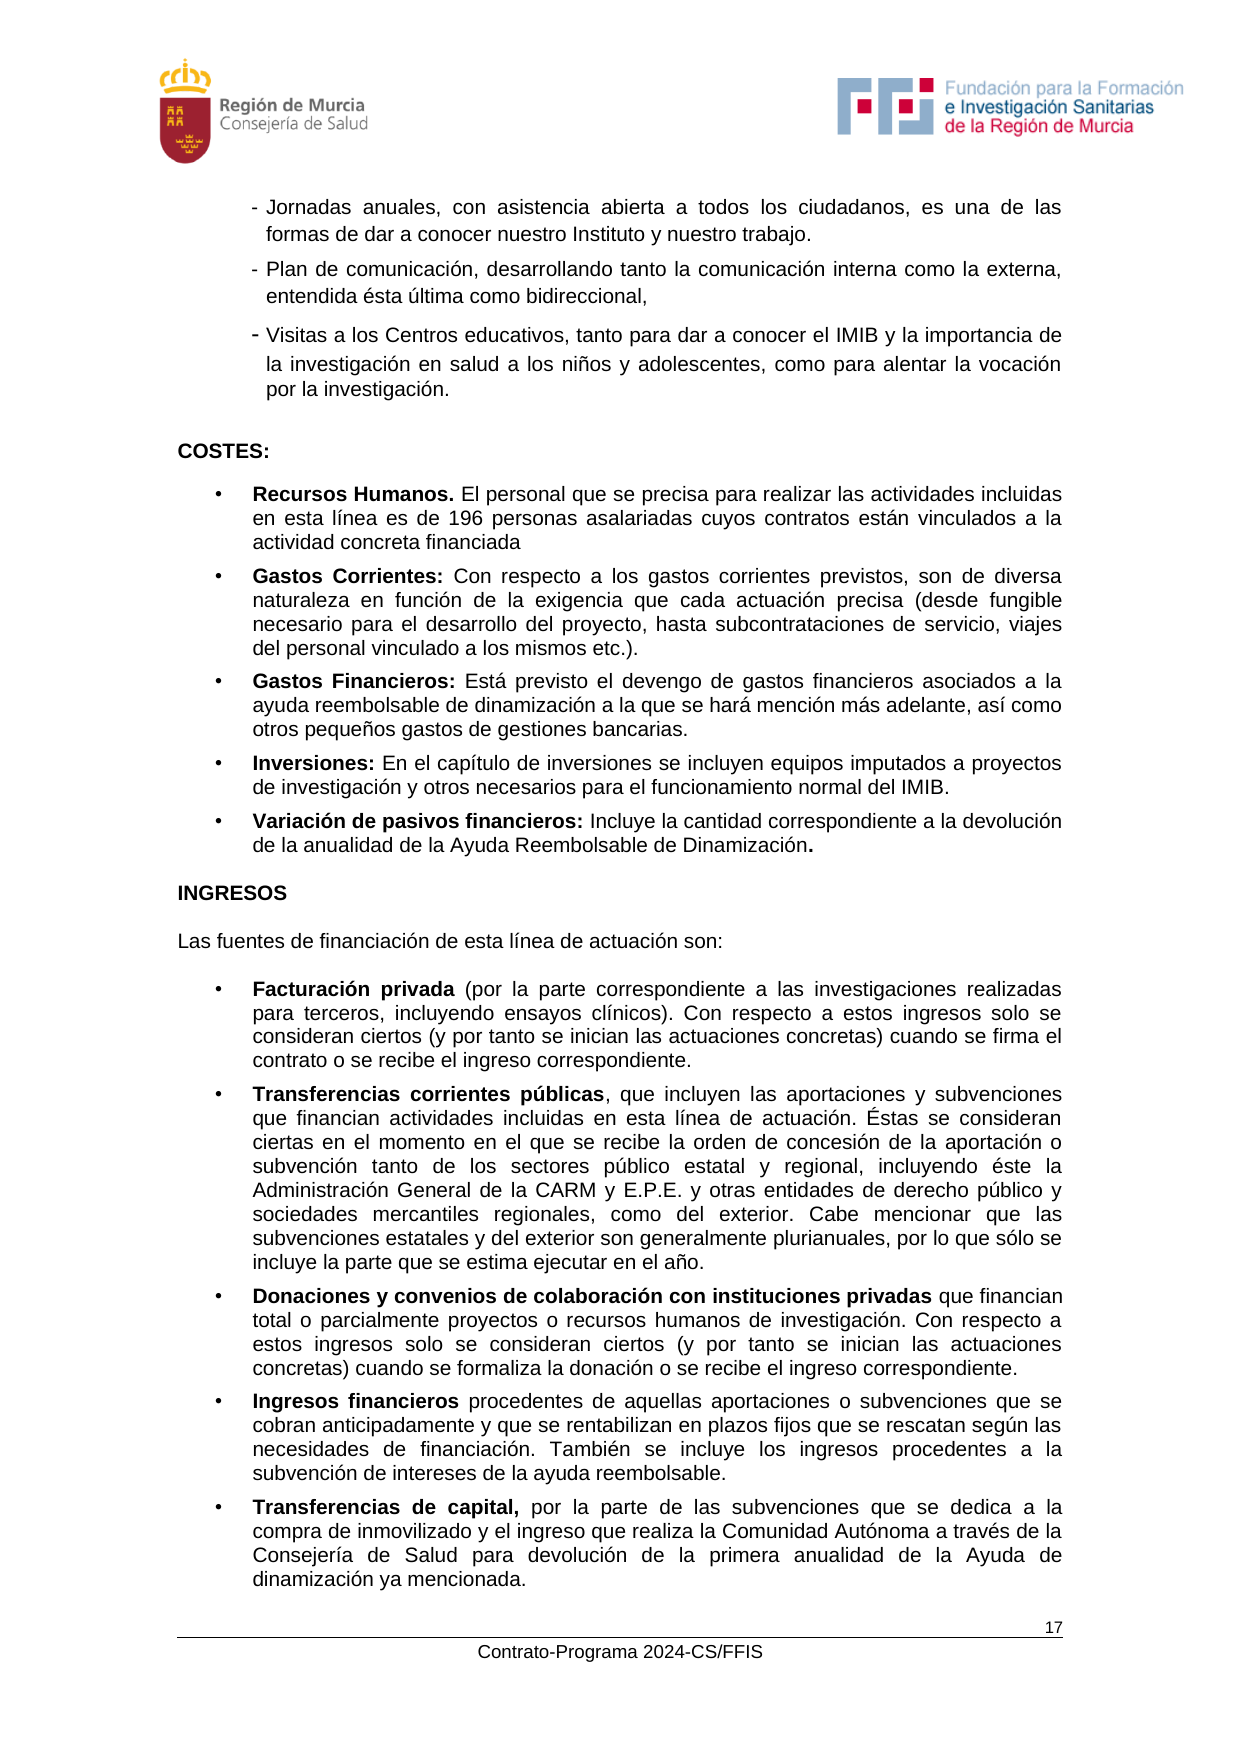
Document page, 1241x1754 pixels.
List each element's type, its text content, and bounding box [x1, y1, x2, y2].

list Inversiones: En el capítulo de inversiones se incluyen equipos imputados a proyectos de investigación y otros necesarios para el funcionamiento normal del IMIB. [215, 751, 1063, 799]
list Ingresos financieros procedentes de aquellas aportaciones o subvenciones que se cobran anticipadamente y que se rentabilizan en plazos fijos que se rescatan según las necesidades de financiación. También se incluye los ingresos procedentes a la subvención de intereses de la ayuda reembolsable. [215, 1389, 1063, 1485]
list Transferencias corrientes públicas, que incluyen las aportaciones y subvenciones que financian actividades incluidas en esta línea de actuación. Éstas se consideran ciertas en el momento en el que se recibe la orden de concesión de la aportación o subvención tanto de los sectores público estatal y regional, incluyendo éste la Administración General de la CARM y E.P.E. y otras entidades de derecho público y sociedades mercantiles regionales, como del exterior. Cabe mencionar que las subvenciones estatales y del exterior son generalmente plurianuales, por lo que sólo se incluye la parte que se estima ejecutar en el año. [215, 1082, 1063, 1274]
text INGRESOS [177, 881, 1063, 904]
list Gastos Financieros: Está previsto el devengo de gastos financieros asociados a la ayuda reembolsable de dinamización a la que se hará mención más adelante, así como otros pequeños gastos de gestiones bancarias. [215, 669, 1063, 741]
list Visitas a los Centros educativos, tanto para dar a conocer el IMIB y la importancia de la investigación en salud a los niños y adolescentes, como para alentar la vocación por la investigación. [251, 316, 1063, 401]
list Facturación privada (por la parte correspondiente a las investigaciones realizadas para terceros, incluyendo ensayos clínicos). Con respecto a estos ingresos solo se consideran ciertos (y por tanto se inician las actuaciones concretas) cuando se firma el contrato o se recibe el ingreso correspondiente. [215, 976, 1063, 1072]
text Las fuentes de financiación de esta línea de actuación son: [177, 928, 1063, 952]
list Donaciones y convenios de colaboración con instituciones privadas que financian total o parcialmente proyectos o recursos humanos de investigación. Con respecto a estos ingresos solo se consideran ciertos (y por tanto se inician las actuaciones concretas) cuando se formaliza la donación o se recibe el ingreso correspondiente. [215, 1283, 1063, 1379]
list Transferencias de capital, por la parte de las subvenciones que se dedica a la compra de inmovilizado y el ingreso que realiza la Comunidad Autónoma a través de la Consejería de Salud para devolución de la primera anualidad de la Ayuda de dinamización ya mencionada. [215, 1495, 1063, 1591]
list Variación de pasivos financieros: Incluye la cantidad correspondiente a la devolución de la anualidad de la Ayuda Reembolsable de Dinamización. [215, 808, 1063, 857]
list Jornadas anuales, con asistencia abierta a todos los ciudadanos, es una de las formas de dar a conocer nuestro Instituto y nuestro trabajo. [251, 192, 1063, 246]
list Recursos Humanos. El personal que se precisa para realizar las actividades incluidas en esta línea es de 196 personas asalariadas cuyos contratos están vinculados a la actividad concreta financiada [215, 482, 1063, 554]
list Plan de comunicación, desarrollando tanto la comunicación interna como la externa, entendida ésta última como bidireccional, [251, 254, 1063, 308]
list Gastos Corrientes: Con respecto a los gastos corrientes previstos, son de diversa naturaleza en función de la exigencia que cada actuación precisa (desde fungible necesario para el desarrollo del proyecto, hasta subcontrataciones de servicio, viajes del personal vinculado a los mismos etc.). [215, 563, 1063, 659]
text COSTES: [177, 439, 1063, 463]
